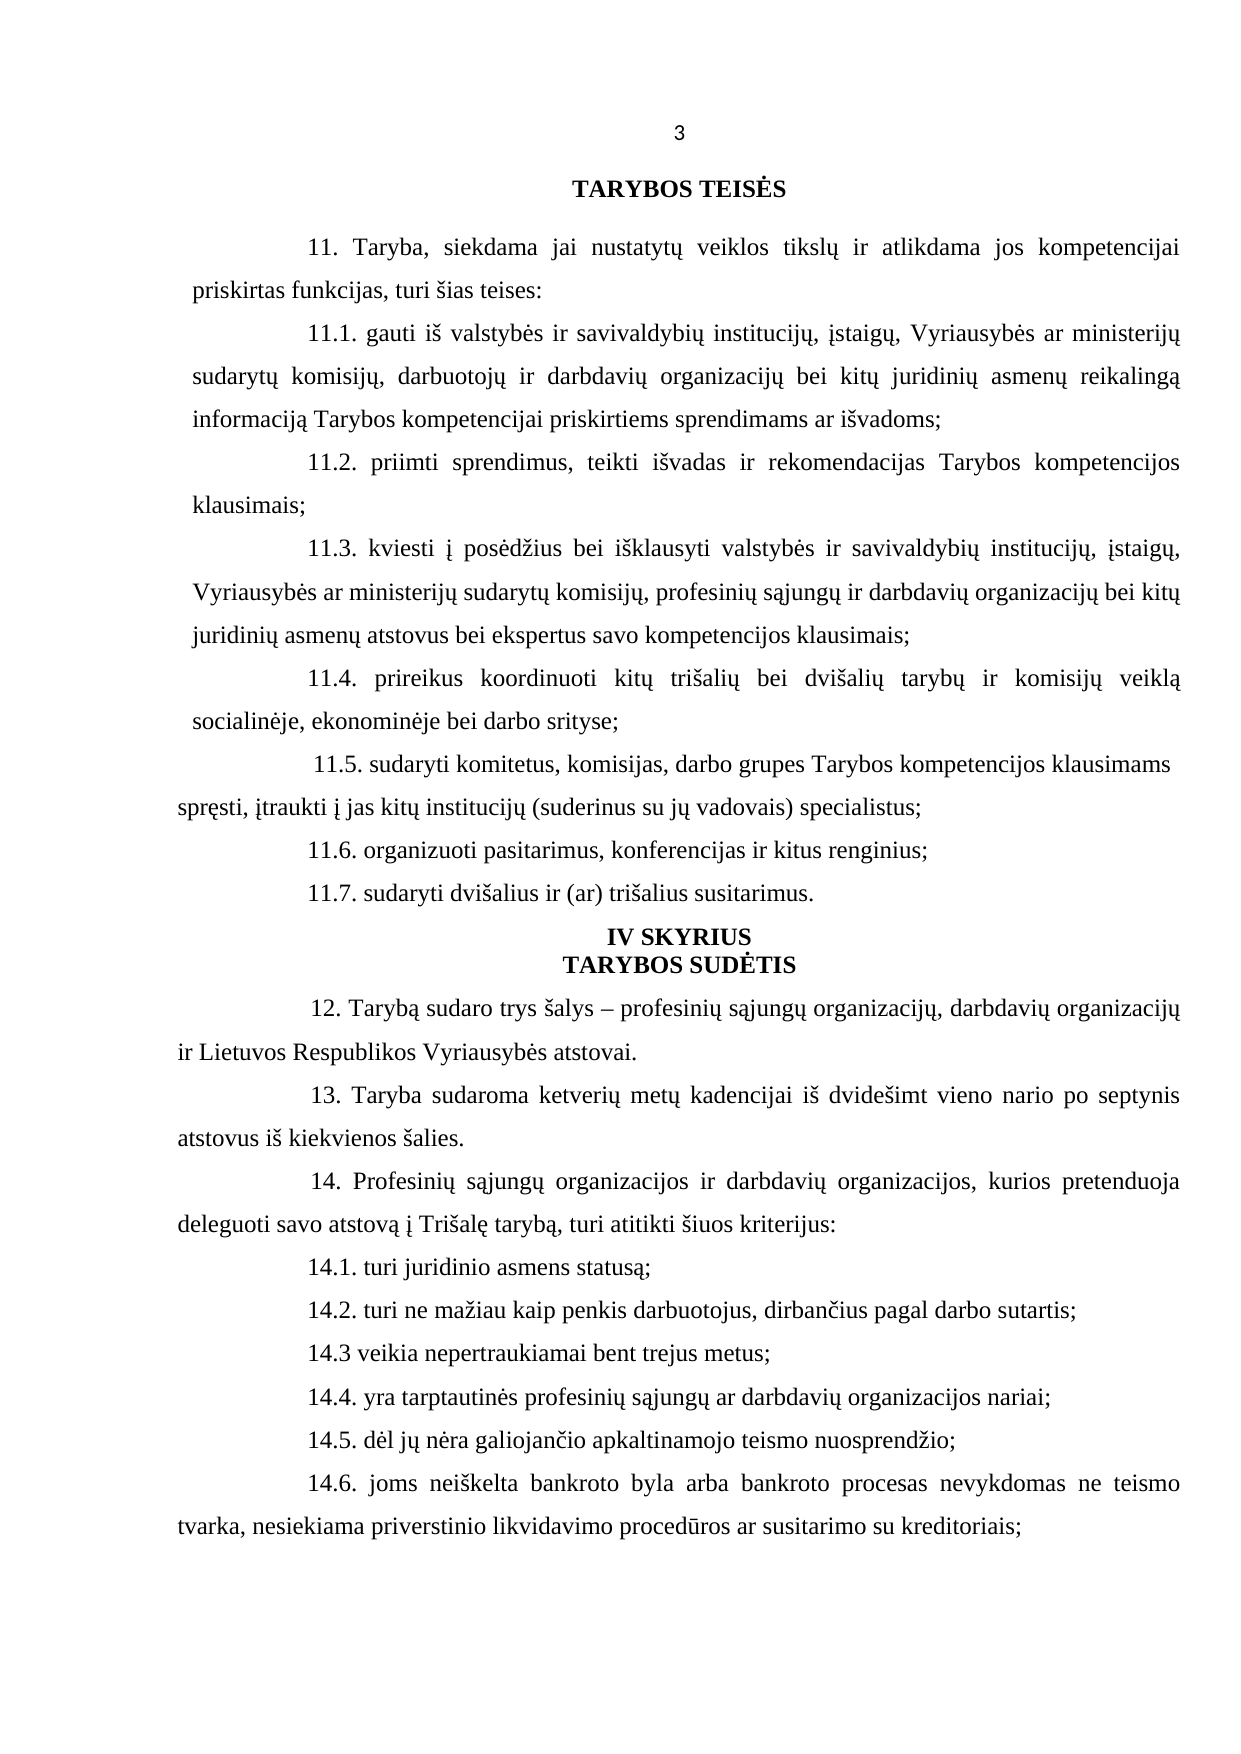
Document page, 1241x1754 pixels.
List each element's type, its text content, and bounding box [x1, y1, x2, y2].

text 11.5. sudaryti komitetus, komisijas, darbo grupes Tarybos kompetencijos klausimams [177, 749, 1181, 778]
text 14.2. turi ne mažiau kaip penkis darbuotojus, dirbančius pagal darbo sutartis; [307, 1295, 1181, 1324]
text IV SKYRIUS [177, 922, 1181, 950]
text 14.3 veikia nepertraukiamai bent trejus metus; [307, 1338, 1181, 1367]
text 13. Taryba sudaroma ketverių metų kadencijai iš dvidešimt vieno nario po septynis atstovus iš kiekvienos šalies. [177, 1080, 1181, 1152]
text 11.3. kviesti į posėdžius bei išklausyti valstybės ir savivaldybių institucijų, įstaigų, Vyriausybės ar ministerijų sudarytų komisijų, profesinių sąjungų ir darbdavių organizacijų bei kitų juridinių asmenų atstovus bei ekspertus savo kompetencijos klausimais; [192, 533, 1181, 648]
text 12. Tarybą sudaro trys šalys – profesinių sąjungų organizacijų, darbdavių organizacijų ir Lietuvos Respublikos Vyriausybės atstovai. [177, 993, 1181, 1065]
text spręsti, įtraukti į jas kitų institucijų (suderinus su jų vadovais) specialistus; [177, 792, 1181, 821]
text 11.6. organizuoti pasitarimus, konferencijas ir kitus renginius; [307, 835, 1181, 864]
text 14.4. yra tarptautinės profesinių sąjungų ar darbdavių organizacijos nariai; [307, 1382, 1181, 1410]
text 11.7. sudaryti dvišalius ir (ar) trišalius susitarimus. [307, 878, 1181, 907]
text 11.2. priimti sprendimus, teikti išvadas ir rekomendacijas Tarybos kompetencijos klausimais; [192, 447, 1181, 519]
text Tarybos teisės [177, 174, 1181, 203]
text 14.5. dėl jų nėra galiojančio apkaltinamojo teismo nuosprendžio; [307, 1425, 1181, 1453]
text 14. Profesinių sąjungų organizacijos ir darbdavių organizacijos, kurios pretenduoja deleguoti savo atstovą į Trišalę tarybą, turi atitikti šiuos kriterijus: [177, 1166, 1181, 1238]
text TARYBOS SUDĖTIS [177, 950, 1181, 979]
text 11.4. prireikus koordinuoti kitų trišalių bei dvišalių tarybų ir komisijų veiklą socialinėje, ekonominėje bei darbo srityse; [192, 663, 1181, 735]
text 14.6. joms neiškelta bankroto byla arba bankroto procesas nevykdomas ne teismo tvarka, nesiekiama priverstinio likvidavimo procedūros ar susitarimo su kreditoriais; [177, 1468, 1181, 1540]
text 11.1. gauti iš valstybės ir savivaldybių institucijų, įstaigų, Vyriausybės ar ministerijų sudarytų komisijų, darbuotojų ir darbdavių organizacijų bei kitų juridinių asmenų reikalingą informaciją Tarybos kompetencijai priskirtiems sprendimams ar išvadoms; [192, 318, 1181, 433]
text 14.1. turi juridinio asmens statusą; [307, 1252, 1181, 1281]
text 11. Taryba, siekdama jai nustatytų veiklos tikslų ir atlikdama jos kompetencijai priskirtas funkcijas, turi šias teises: [192, 232, 1181, 303]
